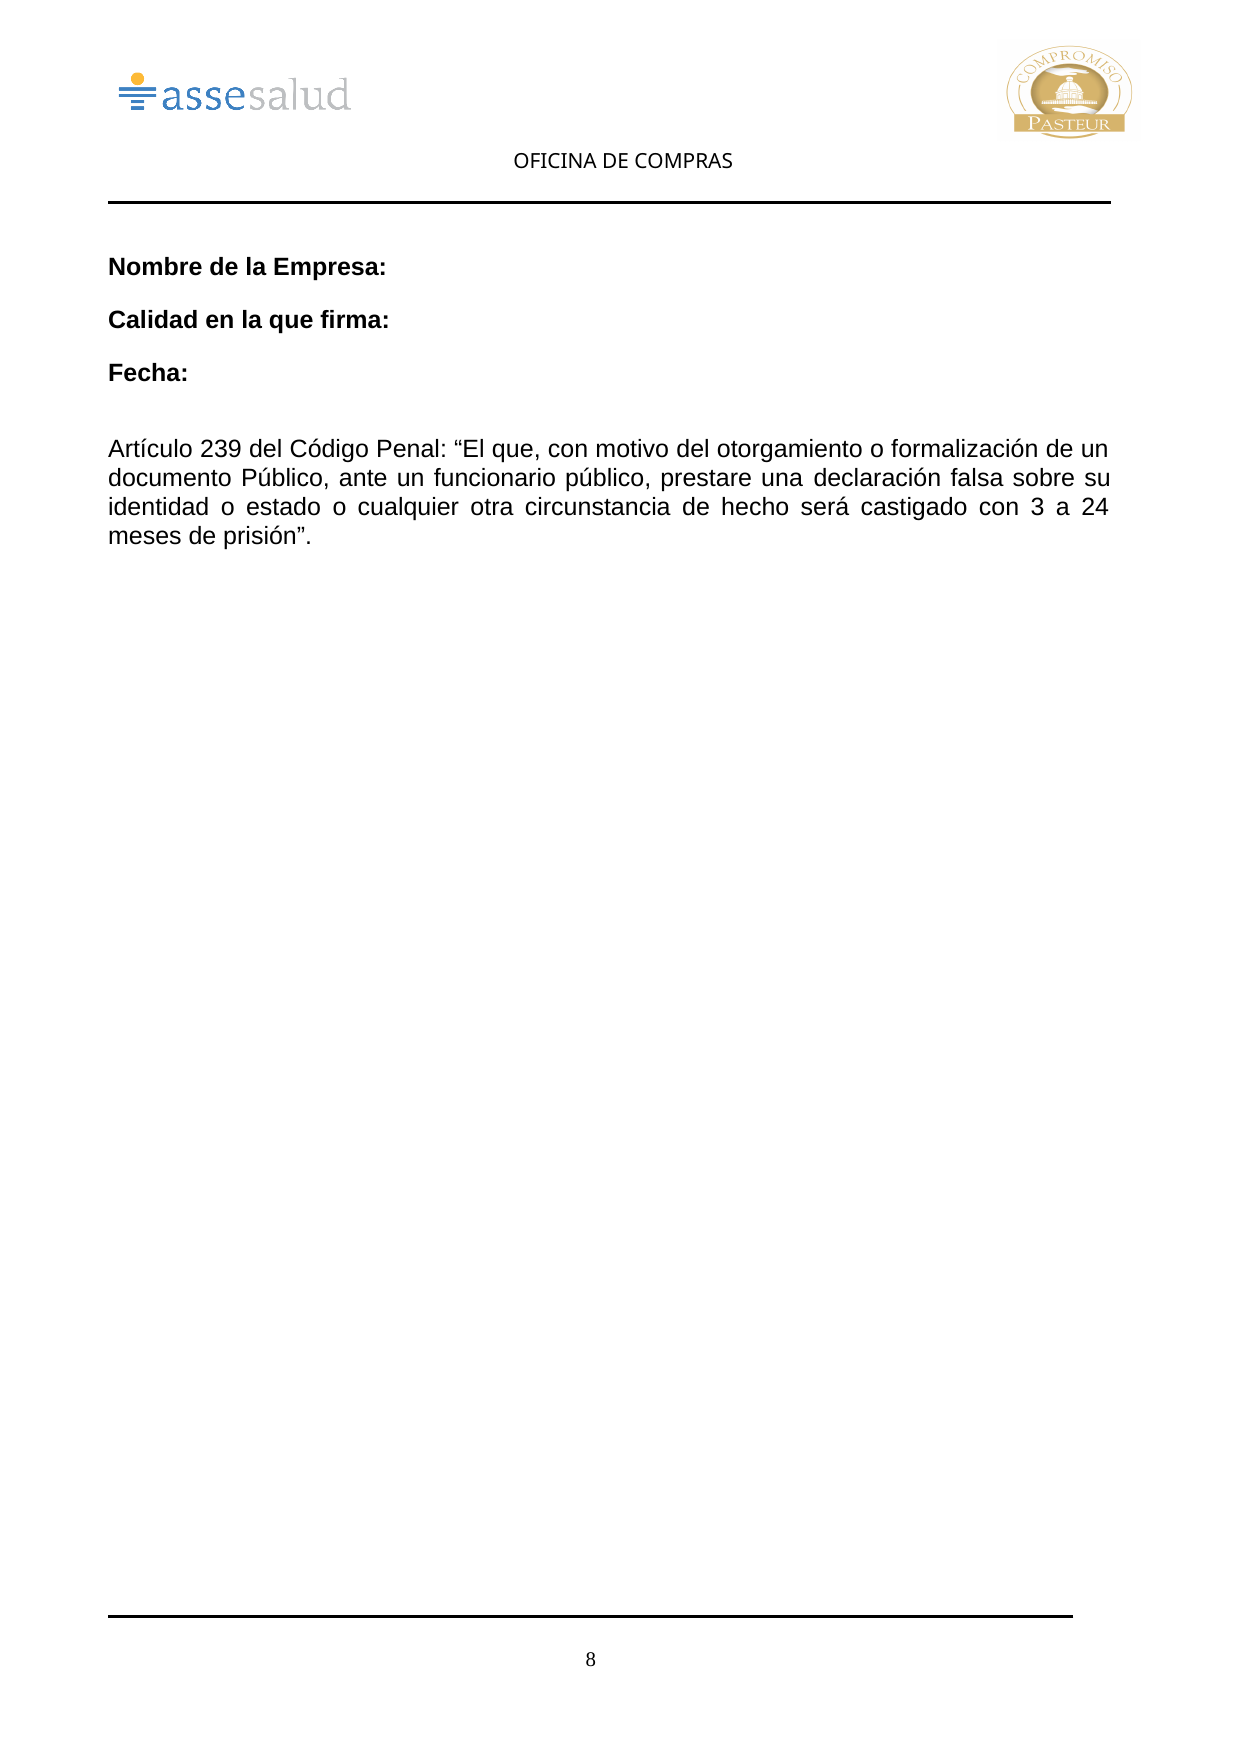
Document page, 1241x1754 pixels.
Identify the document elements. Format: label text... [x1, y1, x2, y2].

text Nombre de la Empresa: [108, 252, 1111, 281]
picture [105, 55, 369, 129]
picture [997, 39, 1141, 142]
text Artículo 239 del Código Penal: “El que, con motivo del otorgamiento o formalización de un documento Público, ante un funcionario público, prestare una declaración falsa sobre su identidad o estado o cualquier otra circunstancia de hecho será castigado con 3 a 24 meses de prisión”. [108, 434, 1111, 549]
text Calidad en la que firma: [108, 305, 1111, 334]
text Fecha: [108, 358, 1111, 386]
